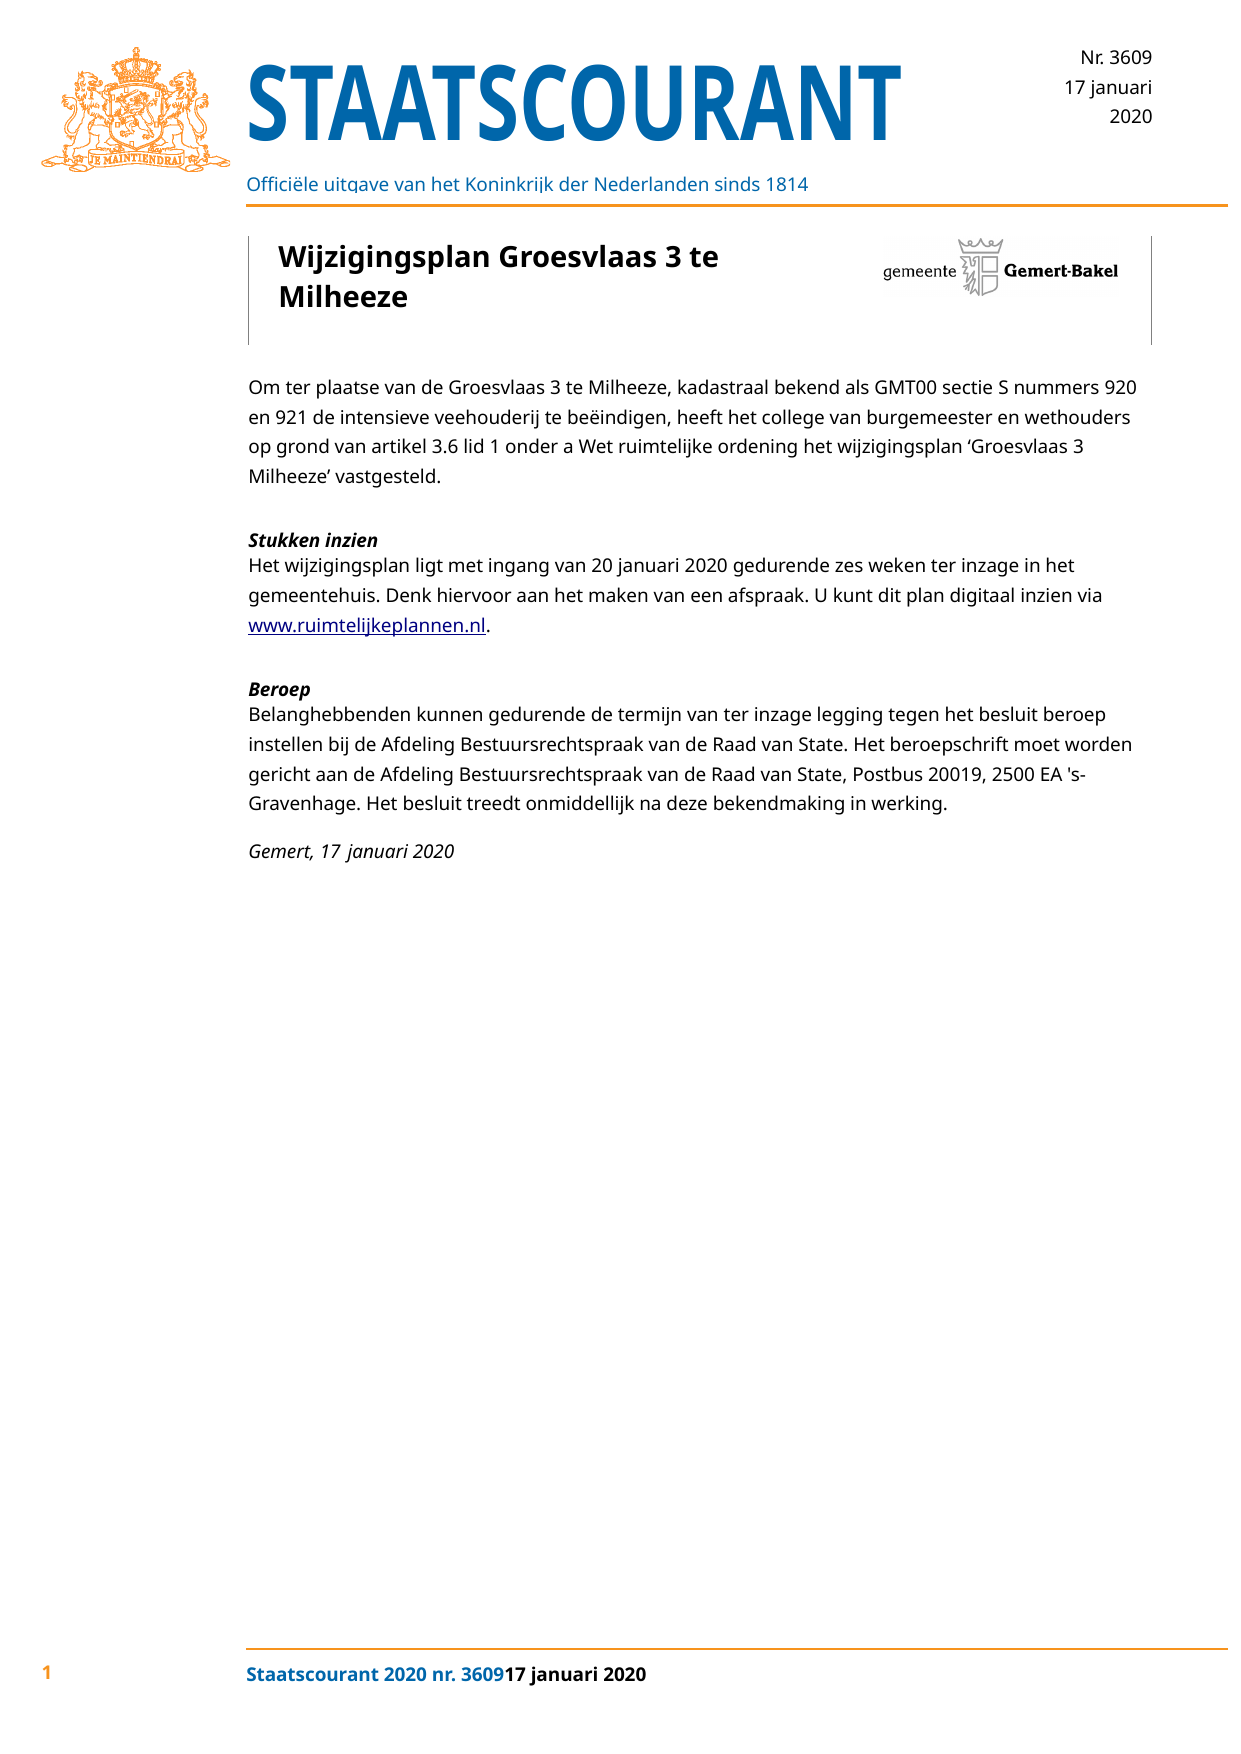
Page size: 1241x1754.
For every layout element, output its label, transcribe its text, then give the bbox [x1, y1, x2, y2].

text Om ter plaatse van de Groesvlaas 3 te Milheeze, kadastraal bekend als GMT00 sectie S nummers 920 en 921 de intensieve veehouderij te beëindigen, heeft het college van burgemeester en wethouders op grond van artikel 3.6 lid 1 onder a Wet ruimtelijke ordening het wijzigingsplan ‘Groesvlaas 3 Milheeze’ vastgesteld. [248, 374, 1152, 489]
text Gemert, 17 januari 2020 [248, 838, 1152, 864]
picture [882, 236, 1119, 297]
text Stukken inzien [248, 527, 1152, 553]
text Het wijzigingsplan ligt met ingang van 20 januari 2020 gedurende zes weken ter inzage in het gemeentehuis. Denk hiervoor aan het maken van een afspraak. U kunt dit plan digitaal inzien via www.ruimtelijkeplannen.nl. [248, 553, 1152, 638]
text Beroep [248, 676, 1152, 702]
table_header Wijzigingsplan Groesvlaas 3 te Milheeze [249, 236, 850, 345]
picture [41, 47, 231, 172]
table_header [850, 236, 1151, 345]
text Belanghebbenden kunnen gedurende de termijn van ter inzage legging tegen het besluit beroep instellen bij de Afdeling Bestuursrechtspraak van de Raad van State. Het beroepschrift moet worden gericht aan de Afdeling Bestuursrechtspraak van de Raad van State, Postbus 20019, 2500 EA 's-Gravenhage. Het besluit treedt onmiddellijk na deze bekendmaking in werking. [248, 702, 1152, 816]
